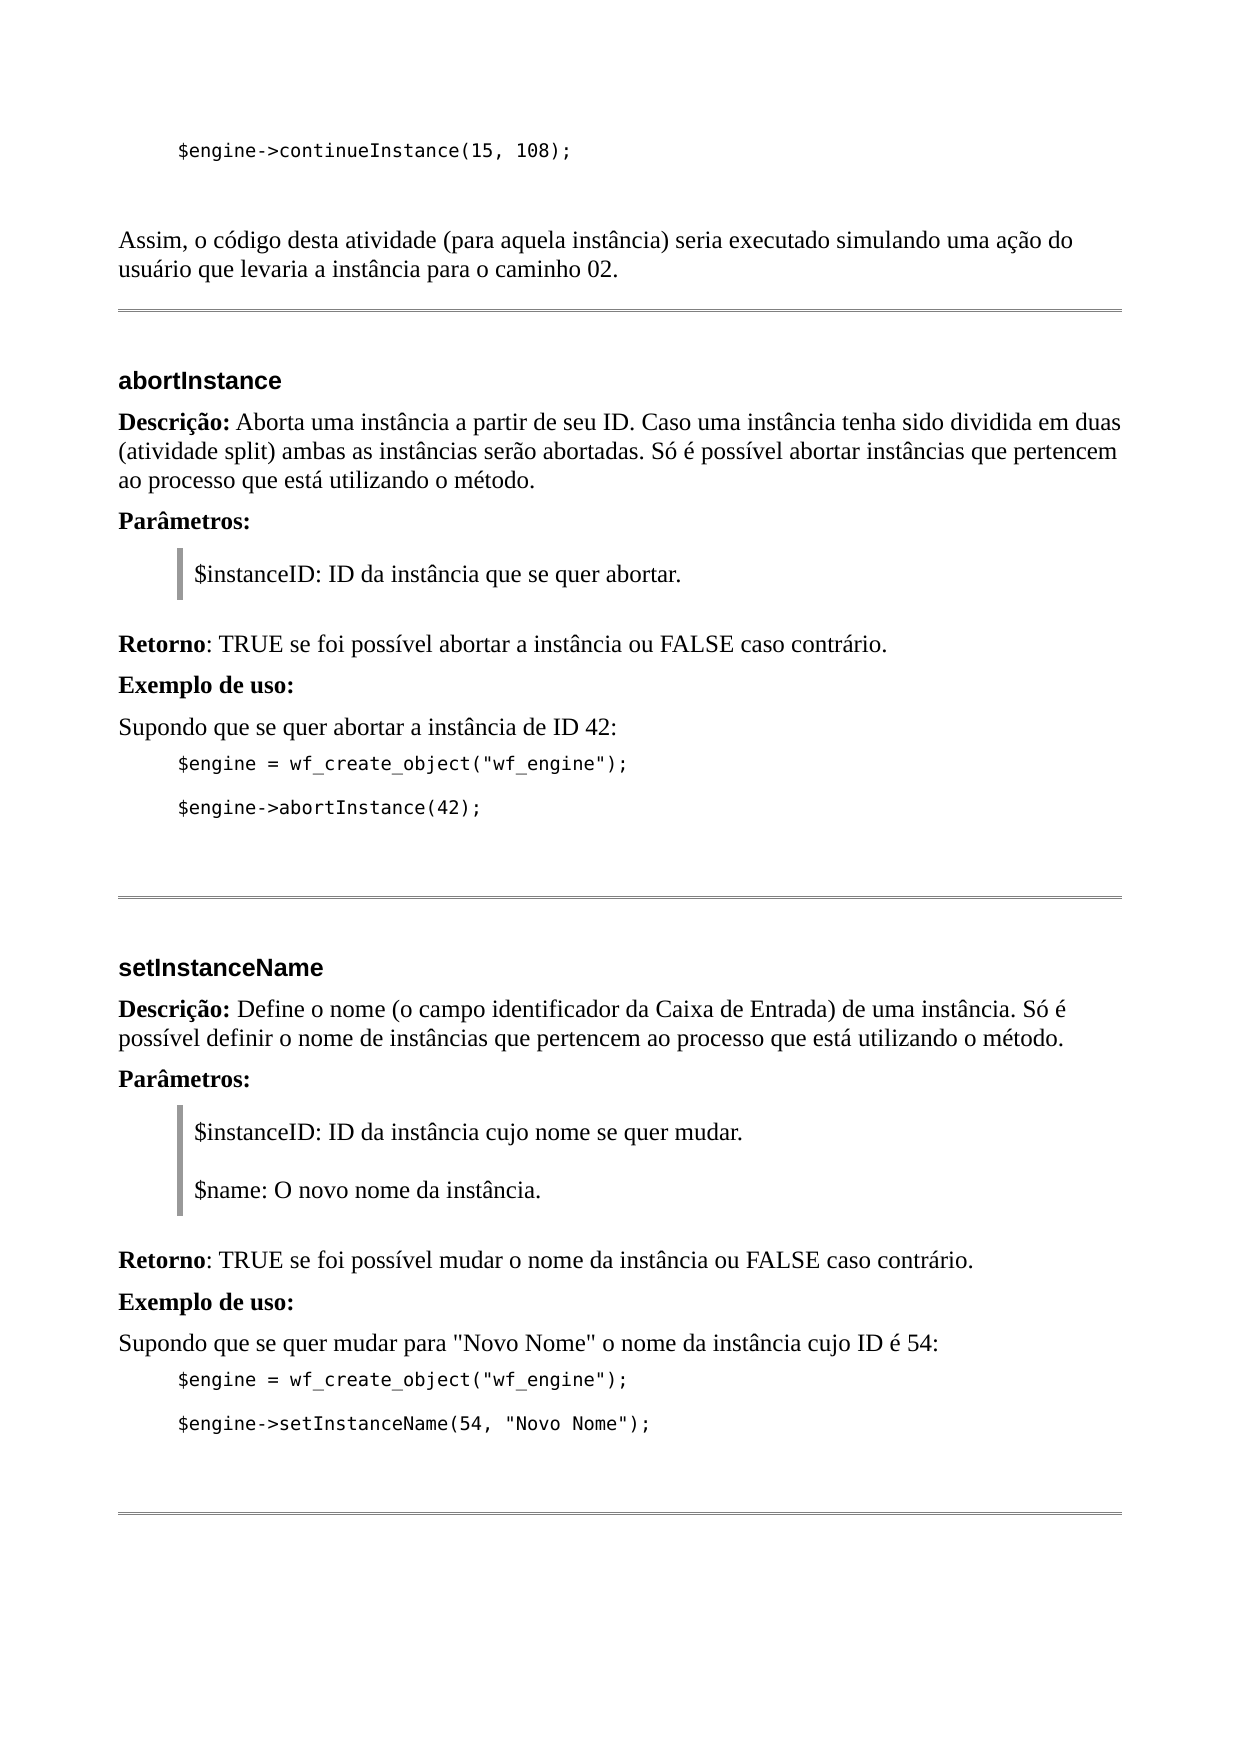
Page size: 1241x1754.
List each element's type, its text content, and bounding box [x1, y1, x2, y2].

text Retorno: TRUE se foi possível mudar o nome da instância ou FALSE caso contrário. [118, 1245, 1122, 1274]
subtitle setInstanceName [118, 953, 1122, 982]
text $name: O novo nome da instância. [183, 1163, 1063, 1216]
text $engine->continueInstance(15, 108); [177, 118, 1063, 184]
text Parâmetros: [118, 1064, 1122, 1093]
subtitle abortInstance [118, 366, 1122, 395]
text $instanceID: ID da instância que se quer abortar. [177, 547, 1063, 600]
text Parâmetros: [118, 506, 1122, 535]
text Supondo que se quer mudar para "Novo Nome" o nome da instância cujo ID é 54: [118, 1328, 1122, 1357]
text Descrição: Aborta uma instância a partir de seu ID. Caso uma instância tenha sido dividida em duas (atividade split) ambas as instâncias serão abortadas. Só é possível abortar instâncias que pertencem ao processo que está utilizando o método. [118, 407, 1122, 494]
text Descrição: Define o nome (o campo identificador da Caixa de Entrada) de uma instância. Só é possível definir o nome de instâncias que pertencem ao processo que está utilizando o método. [118, 994, 1122, 1052]
text Exemplo de uso: [118, 670, 1122, 699]
text $engine = wf_create_object("wf_engine"); $engine->abortInstance(42); [177, 753, 1063, 840]
text $engine = wf_create_object("wf_engine"); $engine->setInstanceName(54, "Novo Nome"); [177, 1369, 1063, 1457]
text Retorno: TRUE se foi possível abortar a instância ou FALSE caso contrário. [118, 629, 1122, 658]
text $instanceID: ID da instância cujo nome se quer mudar. [183, 1105, 1063, 1146]
text Supondo que se quer abortar a instância de ID 42: [118, 712, 1122, 740]
text Assim, o código desta atividade (para aquela instância) seria executado simulando uma ação do usuário que levaria a instância para o caminho 02. [118, 225, 1122, 282]
text Exemplo de uso: [118, 1287, 1122, 1315]
